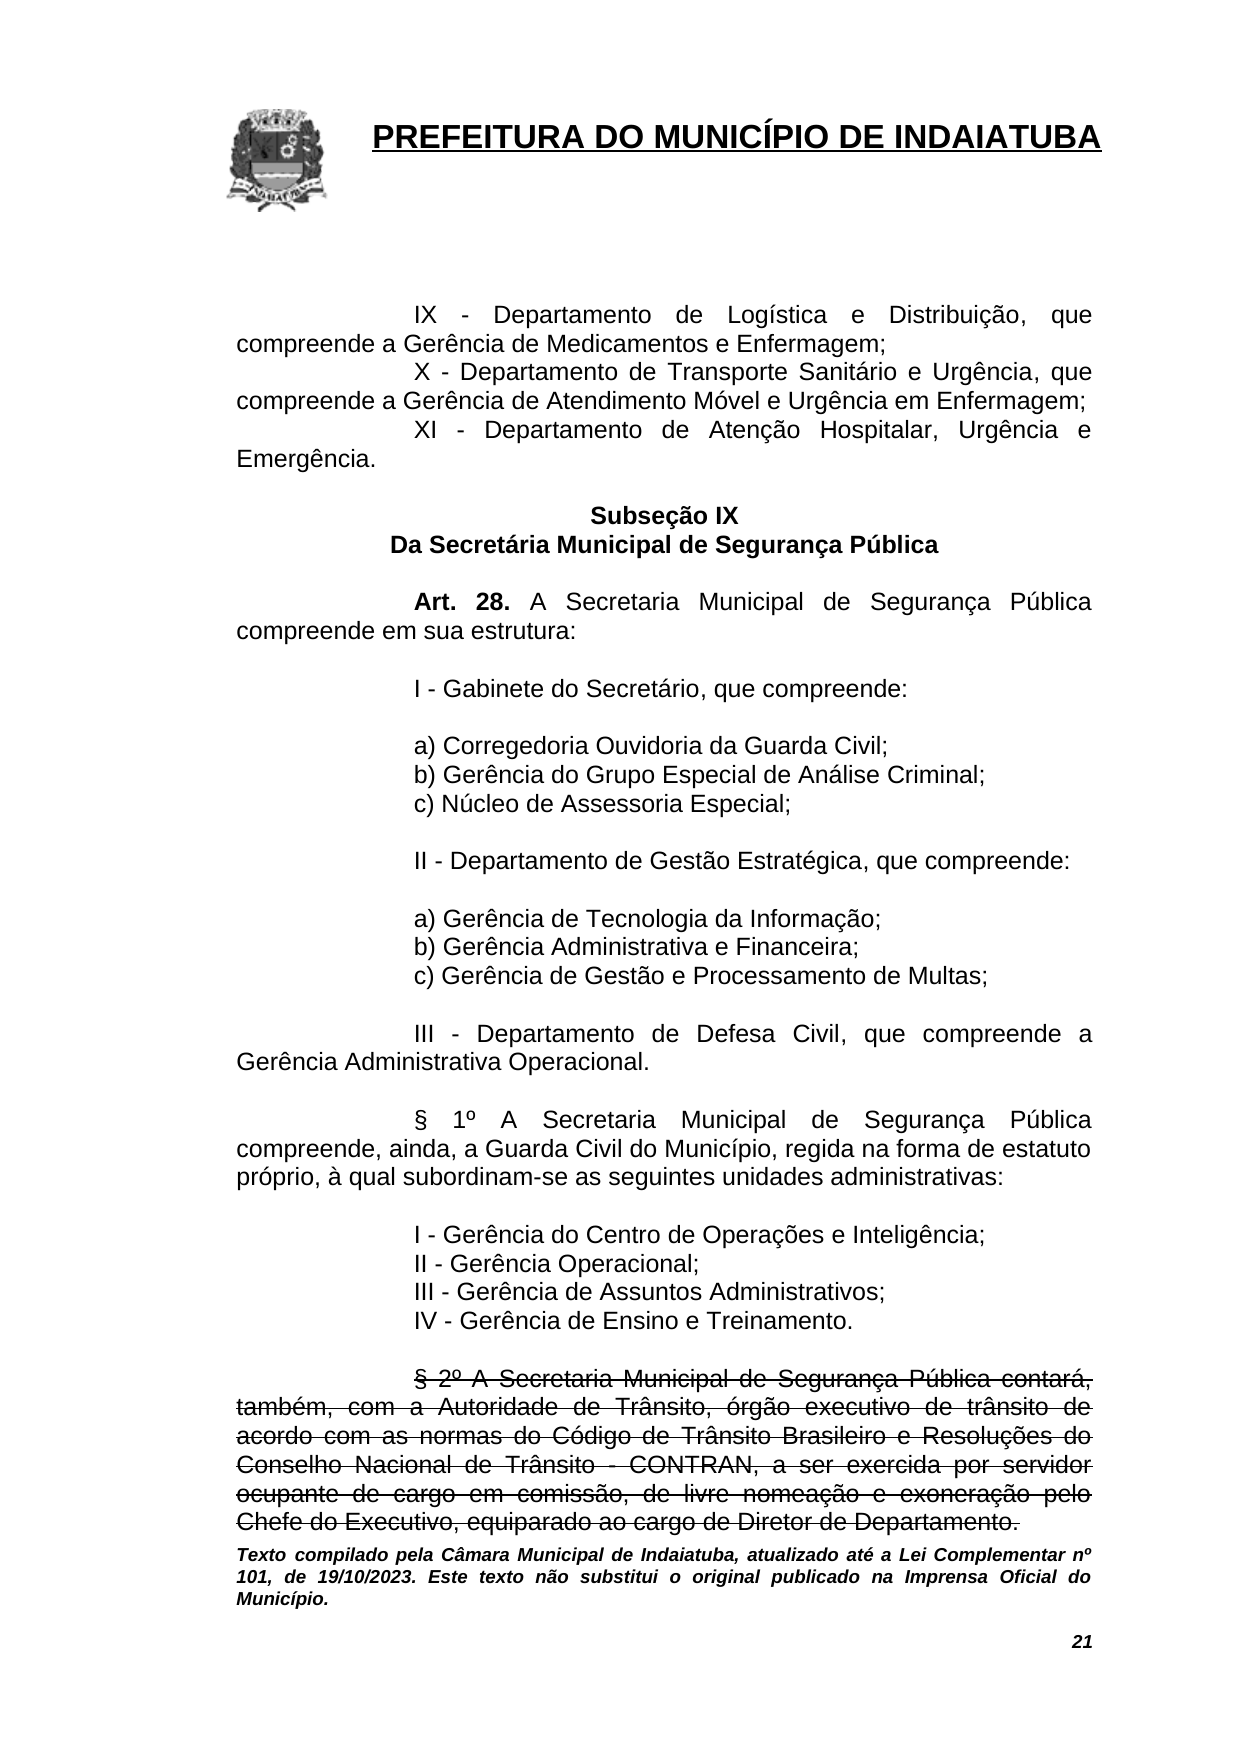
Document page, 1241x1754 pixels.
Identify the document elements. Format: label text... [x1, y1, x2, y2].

list b) Gerência do Grupo Especial de Análise Criminal; [236, 760, 1092, 789]
list § 1º A Secretaria Municipal de Segurança Pública compreende, ainda, a Guarda Civil do Município, regida na forma de estatuto próprio, à qual subordinam-se as seguintes unidades administrativas: [236, 1105, 1092, 1191]
list a) Gerência de Tecnologia da Informação; [236, 904, 1092, 932]
list I - Gerência do Centro de Operações e Inteligência; [236, 1220, 1092, 1249]
text Da Secretária Municipal de Segurança Pública [236, 530, 1092, 559]
text § 2º A Secretaria Municipal de Segurança Pública contará, também, com a Autoridade de Trânsito, órgão executivo de trânsito de acordo com as normas do Código de Trânsito Brasileiro e Resoluções do Conselho Nacional de Trânsito - CONTRAN, a ser exercida por servidor ocupante de cargo em comissão, de livre nomeação e exoneração pelo Chefe do Executivo, equiparado ao cargo de Diretor de Departamento. [236, 1467, 1092, 1494]
list IV - Gerência de Ensino e Treinamento. [236, 1306, 1092, 1335]
list c) Núcleo de Assessoria Especial; [236, 789, 1092, 817]
text Art. 28. A Secretaria Municipal de Segurança Pública compreende em sua estrutura: [236, 587, 1092, 645]
list II - Gerência Operacional; [236, 1249, 1092, 1277]
list IX - Departamento de Logística e Distribuição, que compreende a Gerência de Medicamentos e Enfermagem; [236, 300, 1092, 357]
list XI - Departamento de Atenção Hospitalar, Urgência e Emergência. [236, 415, 1092, 472]
text § 2º A Secretaria Municipal de Segurança Pública contará, também, com a Autoridade de Trânsito, órgão executivo de trânsito de acordo com as normas do Código de Trânsito Brasileiro e Resoluções do Conselho Nacional de Trânsito - CONTRAN, a ser exercida por servidor ocupante de cargo em comissão, de livre nomeação e exoneração pelo Chefe do Executivo, equiparado ao cargo de Diretor de Departamento. [236, 1496, 1092, 1536]
text § 2º A Secretaria Municipal de Segurança Pública contará, também, com a Autoridade de Trânsito, órgão executivo de trânsito de acordo com as normas do Código de Trânsito Brasileiro e Resoluções do Conselho Nacional de Trânsito - CONTRAN, a ser exercida por servidor ocupante de cargo em comissão, de livre nomeação e exoneração pelo Chefe do Executivo, equiparado ao cargo de Diretor de Departamento. [236, 1409, 1092, 1437]
list II - Departamento de Gestão Estratégica, que compreende: [236, 846, 1092, 875]
text § 2º A Secretaria Municipal de Segurança Pública contará, também, com a Autoridade de Trânsito, órgão executivo de trânsito de acordo com as normas do Código de Trânsito Brasileiro e Resoluções do Conselho Nacional de Trânsito - CONTRAN, a ser exercida por servidor ocupante de cargo em comissão, de livre nomeação e exoneração pelo Chefe do Executivo, equiparado ao cargo de Diretor de Departamento. [236, 1364, 1092, 1408]
list I - Gabinete do Secretário, que compreende: [236, 674, 1092, 702]
list X - Departamento de Transporte Sanitário e Urgência, que compreende a Gerência de Atendimento Móvel e Urgência em Enfermagem; [236, 357, 1092, 415]
list a) Corregedoria Ouvidoria da Guarda Civil; [236, 731, 1092, 760]
list b) Gerência Administrativa e Financeira; [236, 932, 1092, 961]
text Subseção IX [236, 501, 1092, 530]
list III - Gerência de Assuntos Administrativos; [236, 1277, 1092, 1306]
text § 2º A Secretaria Municipal de Segurança Pública contará, também, com a Autoridade de Trânsito, órgão executivo de trânsito de acordo com as normas do Código de Trânsito Brasileiro e Resoluções do Conselho Nacional de Trânsito - CONTRAN, a ser exercida por servidor ocupante de cargo em comissão, de livre nomeação e exoneração pelo Chefe do Executivo, equiparado ao cargo de Diretor de Departamento. [236, 1438, 1092, 1466]
list III - Departamento de Defesa Civil, que compreende a Gerência Administrativa Operacional. [236, 1019, 1092, 1076]
list c) Gerência de Gestão e Processamento de Multas; [236, 961, 1092, 990]
